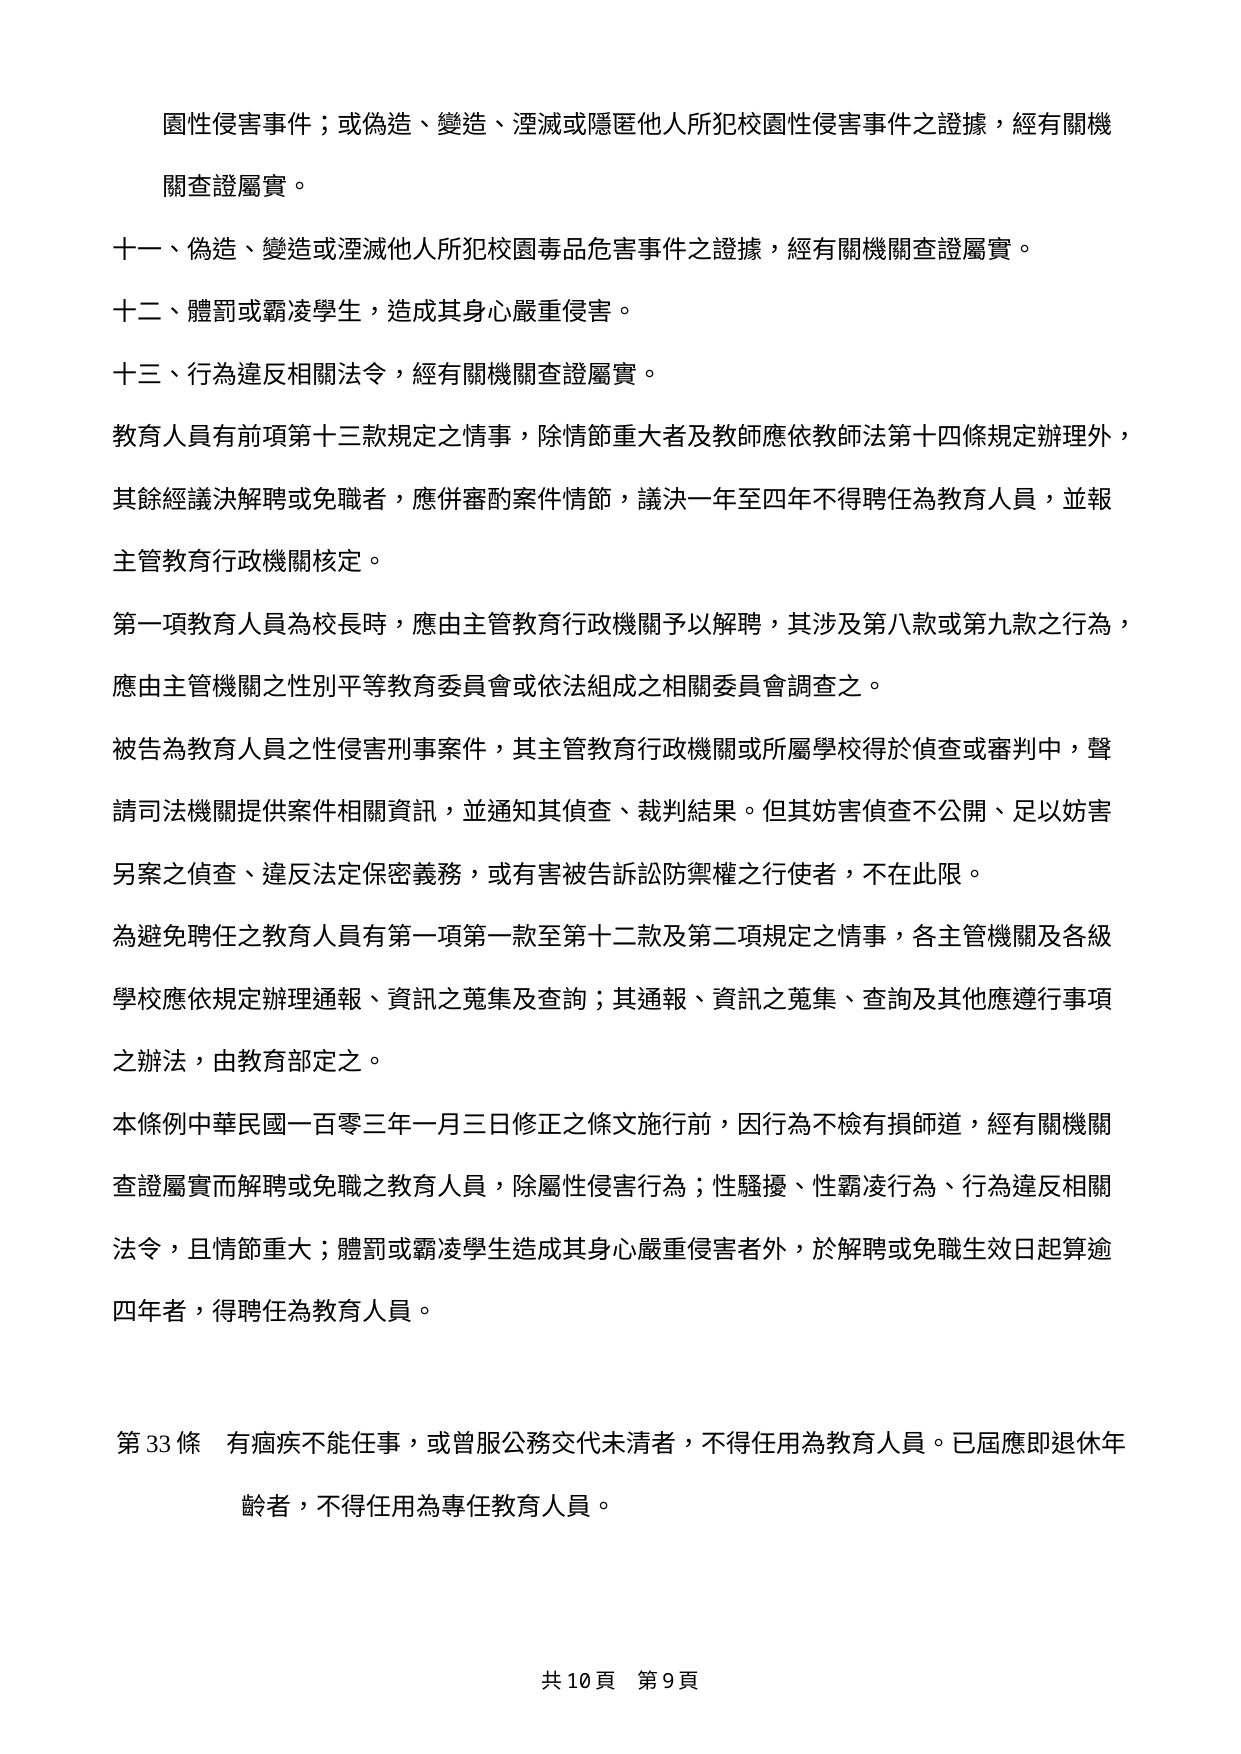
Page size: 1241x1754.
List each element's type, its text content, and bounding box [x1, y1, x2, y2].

text 十三、行為違反相關法令，經有關機關查證屬實。 [112, 331, 1128, 393]
text 第一項教育人員為校長時，應由主管教育行政機關予以解聘，其涉及第八款或第九款之行為，應由主管機關之性別平等教育委員會或依法組成之相關委員會調查之。 [112, 581, 1128, 706]
text 被告為教育人員之性侵害刑事案件，其主管教育行政機關或所屬學校得於偵查或審判中，聲請司法機關提供案件相關資訊，並通知其偵查、裁判結果。但其妨害偵查不公開、足以妨害另案之偵查、違反法定保密義務，或有害被告訴訟防禦權之行使者，不在此限。 [112, 706, 1128, 893]
text 為避免聘任之教育人員有第一項第一款至第十二款及第二項規定之情事，各主管機關及各級學校應依規定辦理通報、資訊之蒐集及查詢；其通報、資訊之蒐集、查詢及其他應遵行事項之辦法，由教育部定之。 [112, 893, 1128, 1081]
text 十二、體罰或霸凌學生，造成其身心嚴重侵害。 [112, 268, 1128, 331]
text 教育人員有前項第十三款規定之情事，除情節重大者及教師應依教師法第十四條規定辦理外，其餘經議決解聘或免職者，應併審酌案件情節，議決一年至四年不得聘任為教育人員，並報主管教育行政機關核定。 [112, 393, 1128, 581]
text 第33條 有痼疾不能任事，或曾服公務交代未清者，不得任用為教育人員。已屆應即退休年齡者，不得任用為專任教育人員。 [116, 1400, 1128, 1525]
text 本條例中華民國一百零三年一月三日修正之條文施行前，因行為不檢有損師道，經有關機關查證屬實而解聘或免職之教育人員，除屬性侵害行為；性騷擾、性霸凌行為、行為違反相關法令，且情節重大；體罰或霸凌學生造成其身心嚴重侵害者外，於解聘或免職生效日起算逾四年者，得聘任為教育人員。 [112, 1081, 1128, 1331]
text 十一、偽造、變造或湮滅他人所犯校園毒品危害事件之證據，經有關機關查證屬實。 [112, 206, 1128, 268]
text 園性侵害事件；或偽造、變造、湮滅或隱匿他人所犯校園性侵害事件之證據，經有關機關查證屬實。 [112, 81, 1128, 206]
